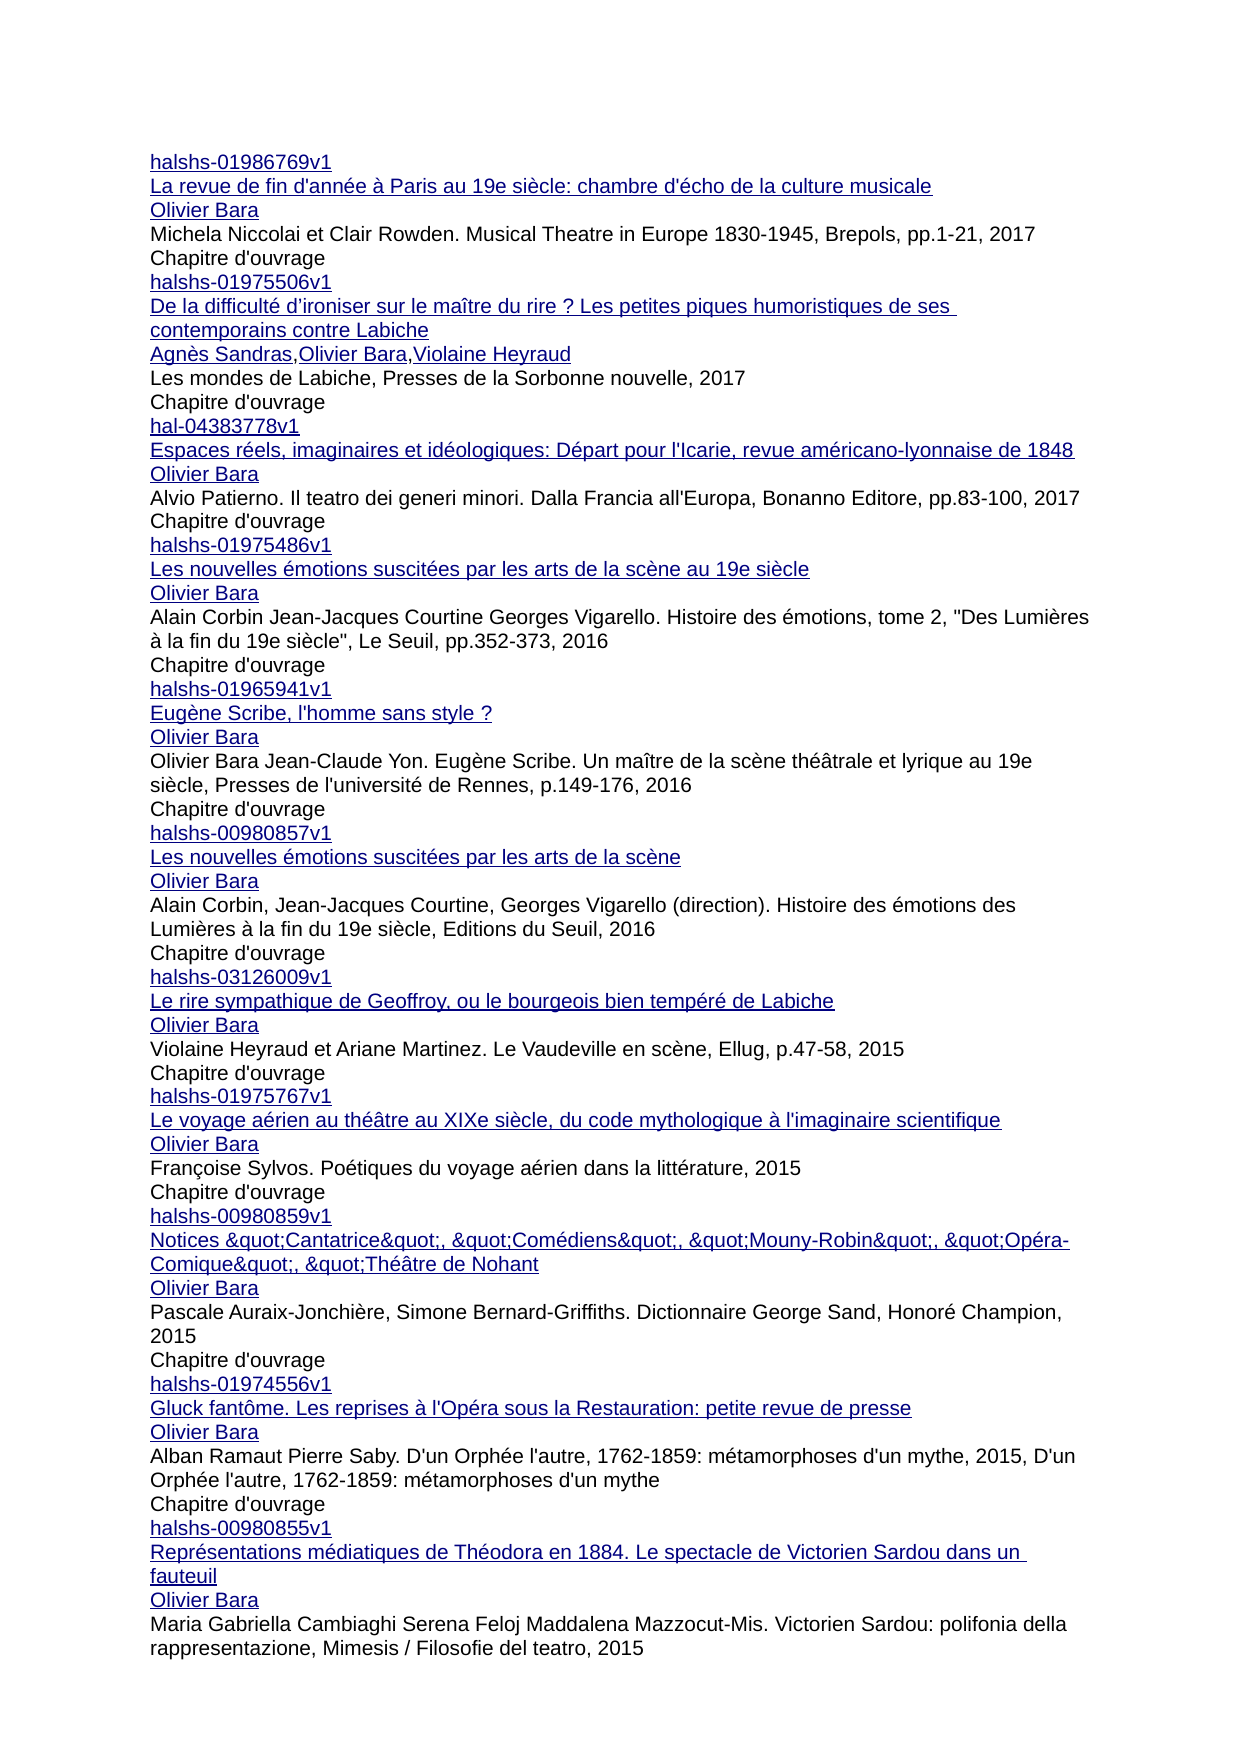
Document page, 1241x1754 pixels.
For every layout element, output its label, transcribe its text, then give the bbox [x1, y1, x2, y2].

table_cell Espaces réels, imaginaires et idéologiques: Départ pour l'Icarie, revue américano-lyonnaise de 1848 Olivier Bara Alvio Patierno. Il teatro dei generi minori. Dalla Francia all'Europa, Bonanno Editore, pp.83-100, 2017 Chapitre d'ouvrage halshs-01975486v1 [150, 438, 1090, 557]
table_cell Eugène Scribe, l'homme sans style ? Olivier Bara Olivier Bara Jean-Claude Yon. Eugène Scribe. Un maître de la scène théâtrale et lyrique au 19e siècle, Presses de l'université de Rennes, p.149-176, 2016 Chapitre d'ouvrage halshs-00980857v1 [150, 701, 1090, 845]
table_cell Représentations médiatiques de Théodora en 1884. Le spectacle de Victorien Sardou dans un fauteuil Olivier Bara Maria Gabriella Cambiaghi Serena Feloj Maddalena Mazzocut-Mis. Victorien Sardou: polifonia della rappresentazione, Mimesis / Filosofie del teatro, 2015 [150, 1540, 1090, 1659]
table_cell Gluck fantôme. Les reprises à l'Opéra sous la Restauration: petite revue de presse Olivier Bara Alban Ramaut Pierre Saby. D'un Orphée l'autre, 1762-1859: métamorphoses d'un mythe, 2015, D'un Orphée l'autre, 1762-1859: métamorphoses d'un mythe Chapitre d'ouvrage halshs-00980855v1 [150, 1396, 1090, 1539]
table_cell Les nouvelles émotions suscitées par les arts de la scène Olivier Bara Alain Corbin, Jean-Jacques Courtine, Georges Vigarello (direction). Histoire des émotions des Lumières à la fin du 19e siècle, Editions du Seuil, 2016 Chapitre d'ouvrage halshs-03126009v1 [150, 845, 1090, 988]
table_cell halshs-01986769v1 [150, 150, 1090, 174]
table_cell Le voyage aérien au théâtre au XIXe siècle, du code mythologique à l'imaginaire scientifique Olivier Bara Françoise Sylvos. Poétiques du voyage aérien dans la littérature, 2015 Chapitre d'ouvrage halshs-00980859v1 [150, 1108, 1090, 1228]
table_cell Les nouvelles émotions suscitées par les arts de la scène au 19e siècle Olivier Bara Alain Corbin Jean-Jacques Courtine Georges Vigarello. Histoire des émotions, tome 2, "Des Lumières à la fin du 19e siècle", Le Seuil, pp.352-373, 2016 Chapitre d'ouvrage halshs-01965941v1 [150, 557, 1090, 701]
table_cell De la difficulté d’ironiser sur le maître du rire ? Les petites piques humoristiques de ses contemporains contre Labiche Agnès Sandras,Olivier Bara,Violaine Heyraud Les mondes de Labiche, Presses de la Sorbonne nouvelle, 2017 Chapitre d'ouvrage hal-04383778v1 [150, 294, 1090, 437]
table_cell La revue de fin d'année à Paris au 19e siècle: chambre d'écho de la culture musicale Olivier Bara Michela Niccolai et Clair Rowden. Musical Theatre in Europe 1830-1945, Brepols, pp.1-21, 2017 Chapitre d'ouvrage halshs-01975506v1 [150, 174, 1090, 294]
table_cell Notices &quot;Cantatrice&quot;, &quot;Comédiens&quot;, &quot;Mouny-Robin&quot;, &quot;Opéra-Comique&quot;, &quot;Théâtre de Nohant Olivier Bara Pascale Auraix-Jonchière, Simone Bernard-Griffiths. Dictionnaire George Sand, Honoré Champion, 2015 Chapitre d'ouvrage halshs-01974556v1 [150, 1228, 1090, 1396]
table_cell Le rire sympathique de Geoffroy, ou le bourgeois bien tempéré de Labiche Olivier Bara Violaine Heyraud et Ariane Martinez. Le Vaudeville en scène, Ellug, p.47-58, 2015 Chapitre d'ouvrage halshs-01975767v1 [150, 989, 1090, 1108]
